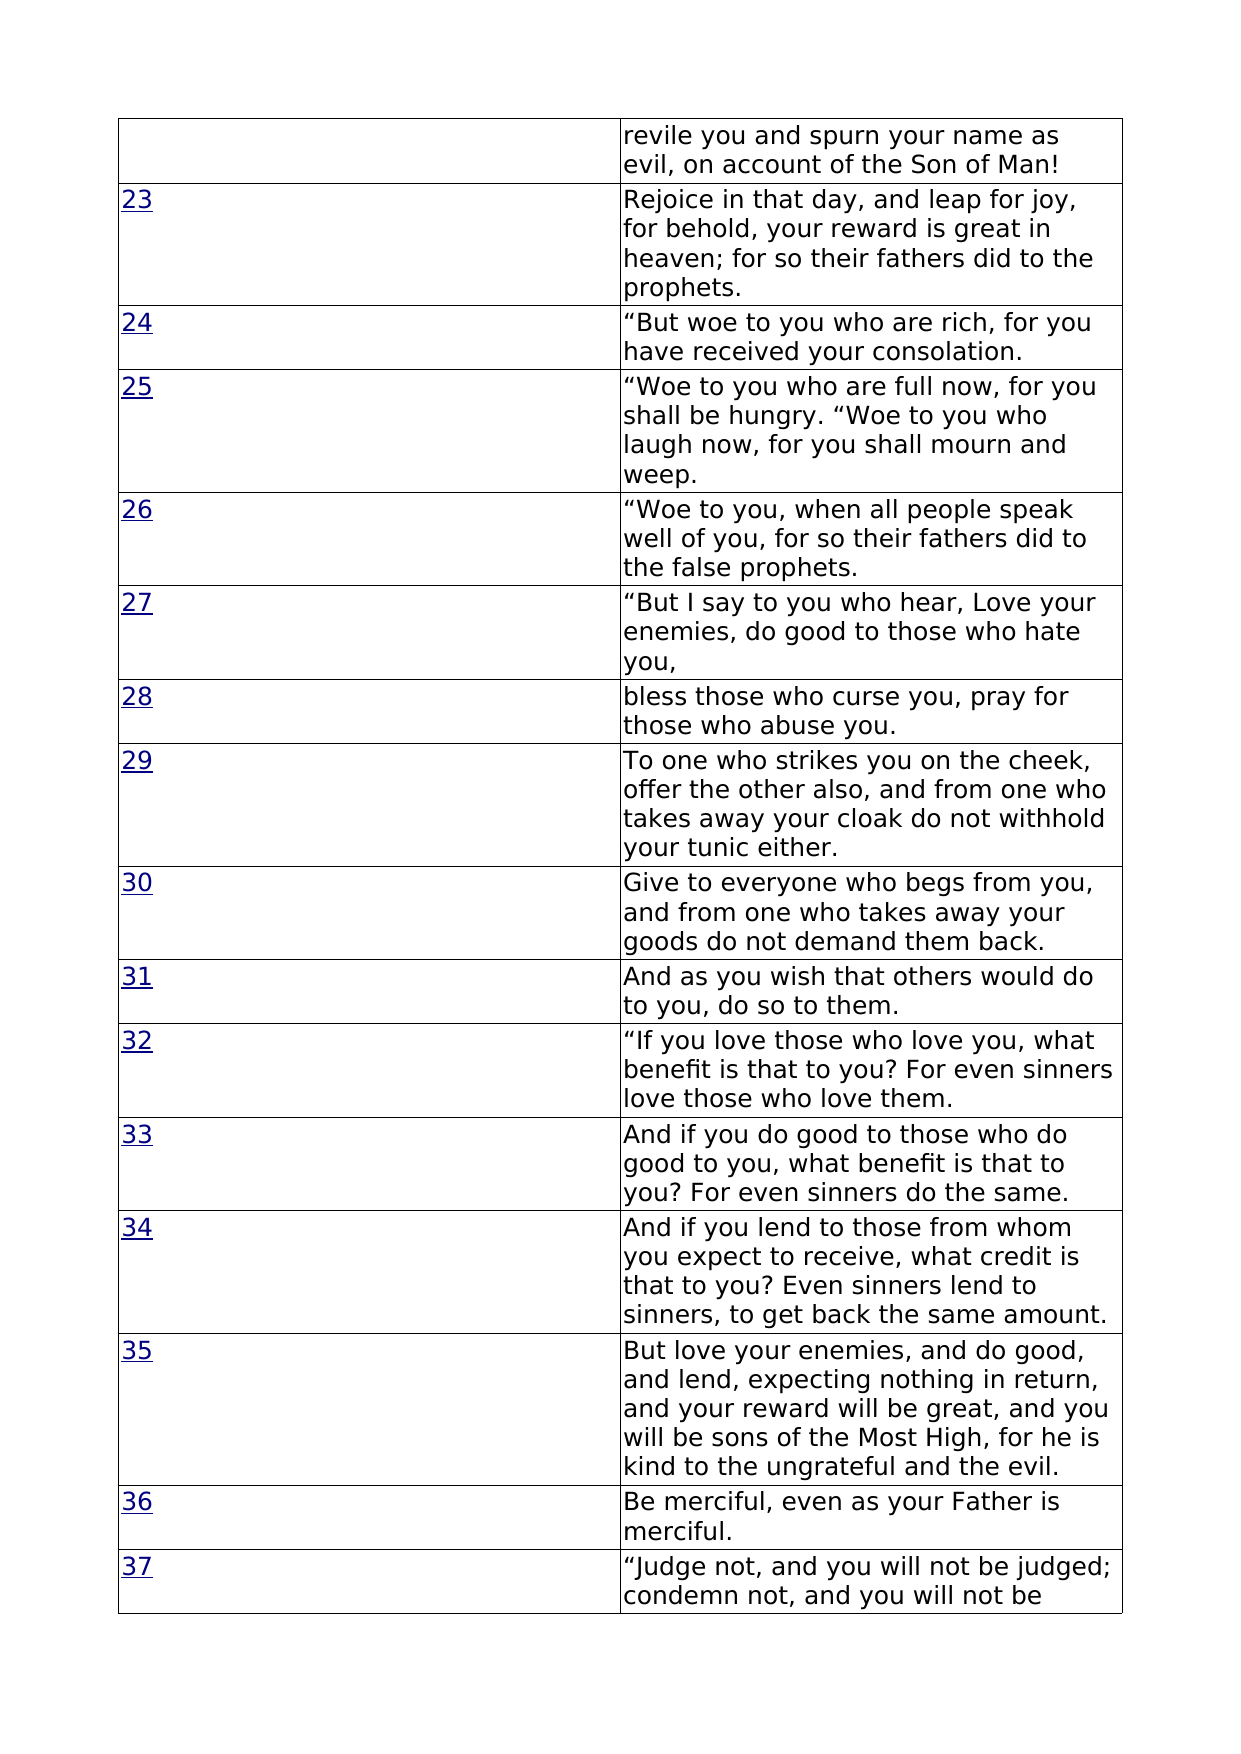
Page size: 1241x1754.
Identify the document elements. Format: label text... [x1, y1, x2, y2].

table_cell But love your enemies, and do good, and lend, expecting nothing in return, and your reward will be great, and you will be sons of the Most High, for he is kind to the ungrateful and the evil. [621, 1334, 1122, 1484]
table_cell And if you lend to those from whom you expect to receive, what credit is that to you? Even sinners lend to sinners, to get back the same amount. [621, 1211, 1122, 1333]
table_cell 37 [119, 1550, 620, 1613]
table_cell 26 [119, 493, 620, 585]
table_cell revile you and spurn your name as evil, on account of the Son of Man! [621, 119, 1122, 182]
table_cell And as you wish that others would do to you, do so to them. [621, 960, 1122, 1023]
table_cell 25 [119, 370, 620, 492]
table_cell 27 [119, 586, 620, 679]
table_cell And if you do good to those who do good to you, what benefit is that to you? For even sinners do the same. [621, 1118, 1122, 1210]
table_cell Be merciful, even as your Father is merciful. [621, 1486, 1122, 1549]
table_cell Give to everyone who begs from you, and from one who takes away your goods do not demand them back. [621, 867, 1122, 959]
table_cell 34 [119, 1211, 620, 1333]
table_cell 33 [119, 1118, 620, 1210]
table_cell [119, 119, 620, 182]
table_cell 32 [119, 1024, 620, 1117]
table_cell 23 [119, 184, 620, 305]
table_cell 31 [119, 960, 620, 1023]
table_cell 29 [119, 744, 620, 866]
table_cell “Woe to you, when all people speak well of you, for so their fathers did to the false prophets. [621, 493, 1122, 585]
table_cell Rejoice in that day, and leap for joy, for behold, your reward is great in heaven; for so their fathers did to the prophets. [621, 184, 1122, 305]
table_cell 30 [119, 867, 620, 959]
table_cell 24 [119, 306, 620, 369]
table_cell 36 [119, 1486, 620, 1549]
table_cell “If you love those who love you, what benefit is that to you? For even sinners love those who love them. [621, 1024, 1122, 1117]
table_cell “But woe to you who are rich, for you have received your consolation. [621, 306, 1122, 369]
table_cell “Woe to you who are full now, for you shall be hungry. “Woe to you who laugh now, for you shall mourn and weep. [621, 370, 1122, 492]
table_cell To one who strikes you on the cheek, offer the other also, and from one who takes away your cloak do not withhold your tunic either. [621, 744, 1122, 866]
table_cell “Judge not, and you will not be judged; condemn not, and you will not be [621, 1550, 1122, 1613]
table_cell bless those who curse you, pray for those who abuse you. [621, 680, 1122, 743]
table_cell “But I say to you who hear, Love your enemies, do good to those who hate you, [621, 586, 1122, 679]
table_cell 28 [119, 680, 620, 743]
table_cell 35 [119, 1334, 620, 1484]
